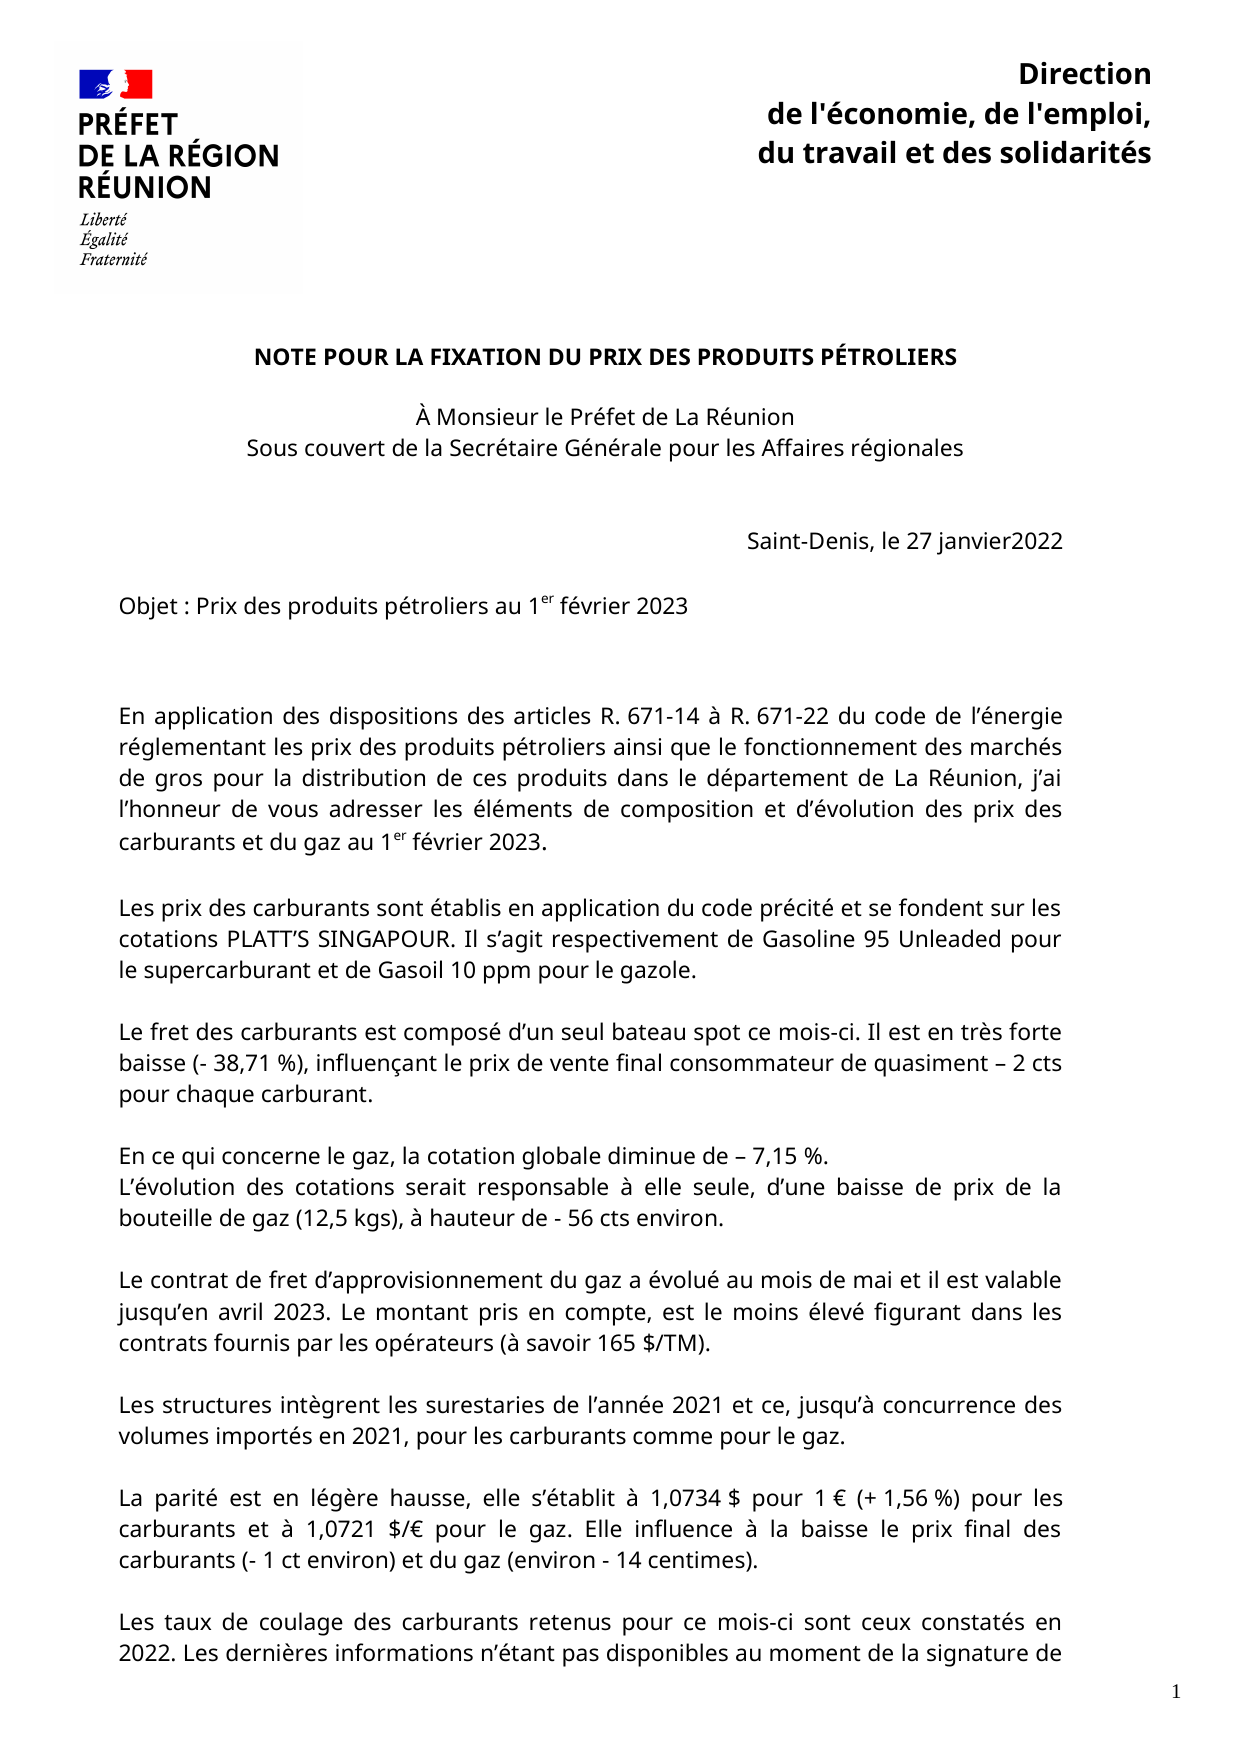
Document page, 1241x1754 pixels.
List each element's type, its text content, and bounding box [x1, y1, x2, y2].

text Le contrat de fret d’approvisionnement du gaz a évolué au mois de mai et il est valable jusqu’en avril 2023. Le montant pris en compte, est le moins élevé figurant dans les contrats fournis par les opérateurs (à savoir 165 $/TM). [118, 1264, 1063, 1357]
text Le fret des carburants est composé d’un seul bateau spot ce mois-ci. Il est en très forte baisse (- 38,71 %), influençant le prix de vente final consommateur de quasiment – 2 cts pour chaque carburant. [118, 1016, 1063, 1109]
text Les prix des carburants sont établis en application du code précité et se fondent sur les cotations PLATT’S SINGAPOUR. Il s’agit respectivement de Gasoline 95 Unleaded pour le supercarburant et de Gasoil 10 ppm pour le gazole. [118, 892, 1063, 985]
text En application des dispositions des articles R. 671-14 à R. 671-22 du code de l’énergie réglementant les prix des produits pétroliers ainsi que le fonctionnement des marchés de gros pour la distribution de ces produits dans le département de La Réunion, j’ai l’honneur de vous adresser les éléments de composition et d’évolution des prix des carburants et du gaz au 1er février 2023. [118, 700, 1063, 858]
text Saint-Denis, le 27 janvier2022 [29, 524, 1063, 556]
subtitle Objet : Prix des produits pétroliers au 1er février 2023 [118, 589, 1181, 621]
text L’évolution des cotations serait responsable à elle seule, d’une baisse de prix de la bouteille de gaz (12,5 kgs), à hauteur de - 56 cts environ. [118, 1171, 1063, 1233]
text Les structures intègrent les surestaries de l’année 2021 et ce, jusqu’à concurrence des volumes importés en 2021, pour les carburants comme pour le gaz. [118, 1388, 1063, 1451]
text La parité est en légère hausse, elle s’établit à 1,0734 $ pour 1 € (+ 1,56 %) pour les carburants et à 1,0721 $/€ pour le gaz. Elle influence à la baisse le prix final des carburants (- 1 ct environ) et du gaz (environ - 14 centimes). [118, 1482, 1063, 1575]
text À Monsieur le Préfet de La Réunion [29, 400, 1181, 431]
text Sous couvert de la Secrétaire Générale pour les Affaires régionales [29, 431, 1181, 462]
text En ce qui concerne le gaz, la cotation globale diminue de – 7,15 %. [118, 1140, 1063, 1171]
picture [53, 41, 304, 294]
text NOTE POUR LA FIXATION DU PRIX DES PRODUITS PÉTROLIERS [29, 341, 1181, 372]
text Les taux de coulage des carburants retenus pour ce mois-ci sont ceux constatés en 2022. Les dernières informations n’étant pas disponibles au moment de la signature de [118, 1606, 1063, 1668]
